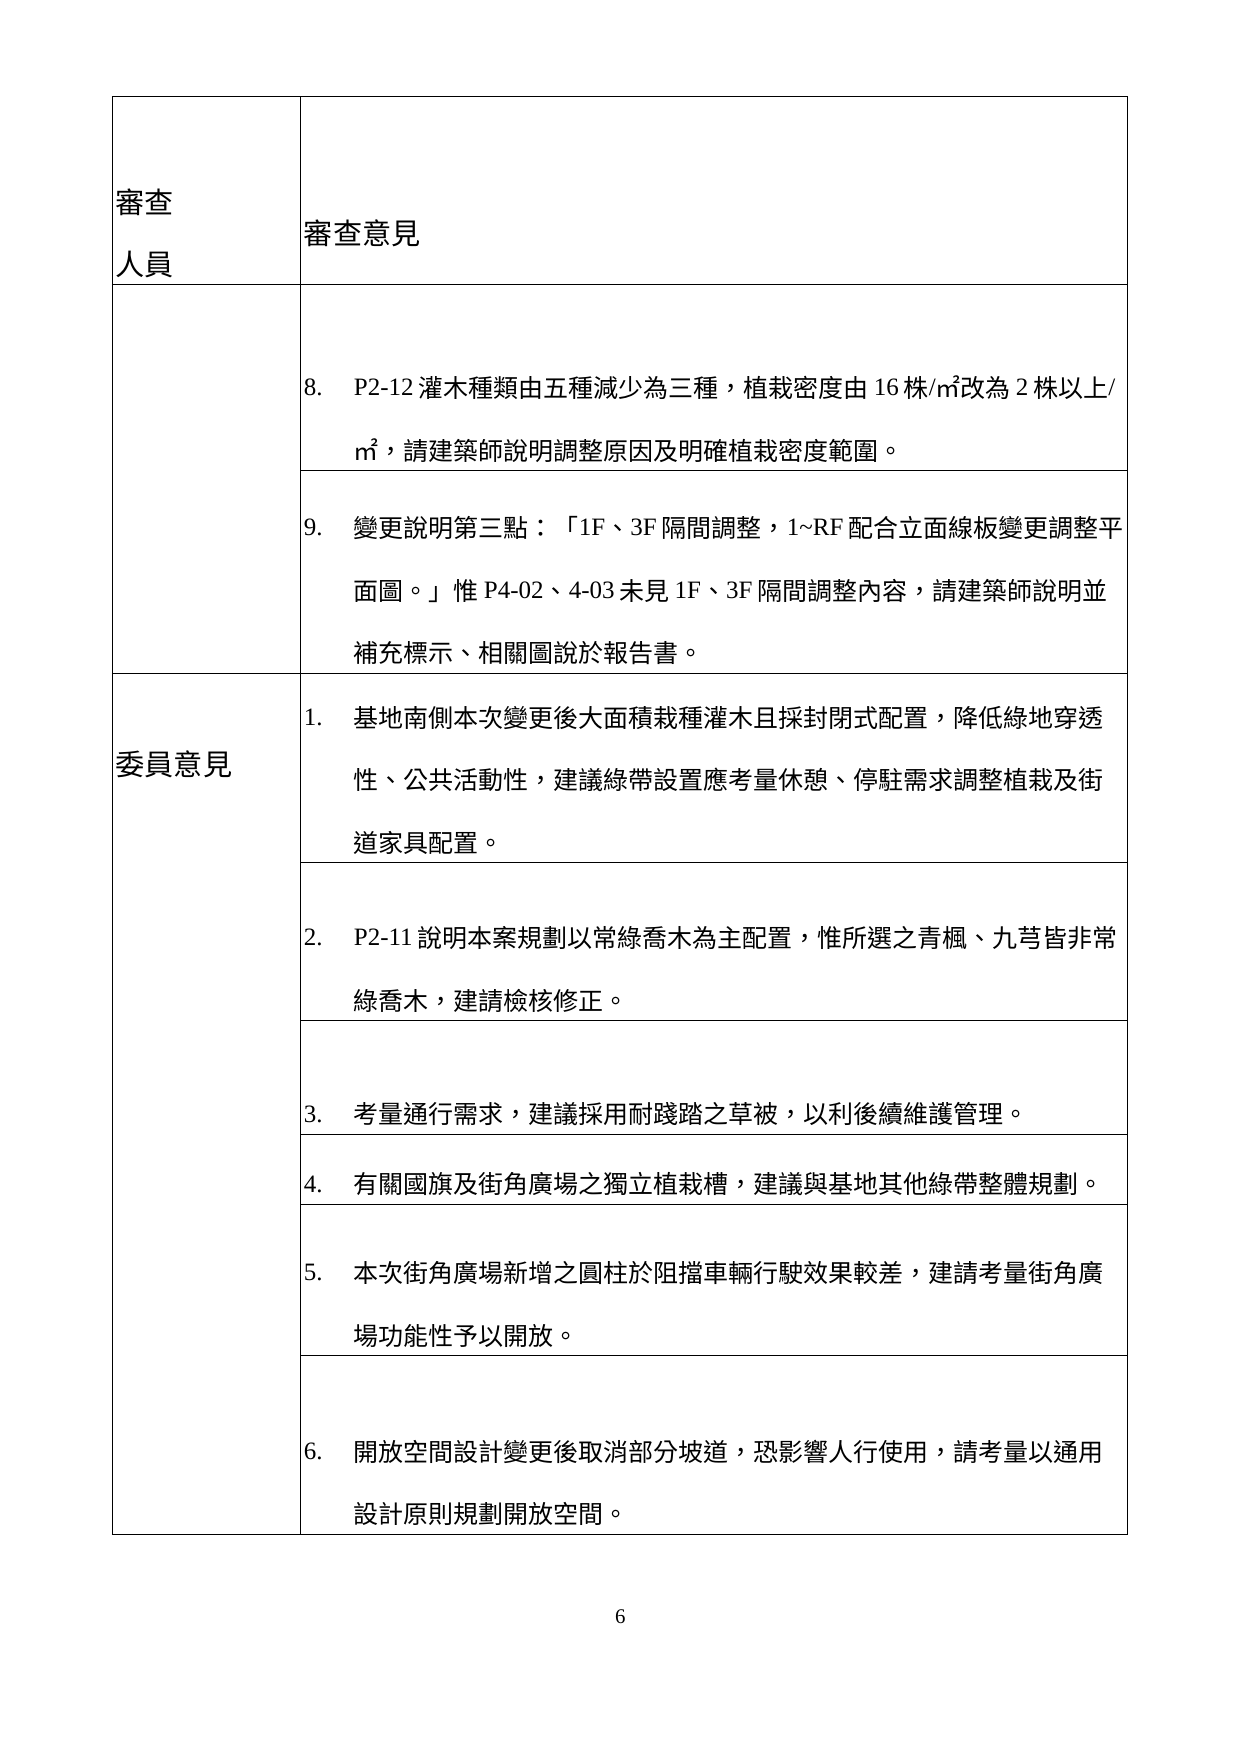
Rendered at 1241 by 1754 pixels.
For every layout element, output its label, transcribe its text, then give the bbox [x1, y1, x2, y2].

table_cell [113, 285, 300, 672]
table_cell 開放空間設計變更後取消部分坡道，恐影響人行使用，請考量以通用設計原則規劃開放空間。 [301, 1356, 1127, 1534]
table_cell 有關國旗及街角廣場之獨立植栽槽，建議與基地其他綠帶整體規劃。 [301, 1135, 1127, 1204]
table_cell 基地南側本次變更後大面積栽種灌木且採封閉式配置，降低綠地穿透性、公共活動性，建議綠帶設置應考量休憩、停駐需求調整植栽及街道家具配置。 [301, 674, 1127, 862]
table_header 審查意見 [301, 97, 1127, 284]
table_cell P2-12灌木種類由五種減少為三種，植栽密度由16株/㎡改為2株以上/㎡，請建築師說明調整原因及明確植栽密度範圍。 [301, 285, 1127, 470]
table_header 審查 人員 [113, 97, 300, 284]
table_cell 變更說明第三點：「1F、3F隔間調整，1~RF配合立面線板變更調整平面圖。」惟P4-02、4-03未見1F、3F隔間調整內容，請建築師說明並補充標示、相關圖說於報告書。 [301, 471, 1127, 672]
table_cell 委員意見 [113, 674, 300, 1534]
table_cell 本次街角廣場新增之圓柱於阻擋車輛行駛效果較差，建請考量街角廣場功能性予以開放。 [301, 1205, 1127, 1355]
table_cell 考量通行需求，建議採用耐踐踏之草被，以利後續維護管理。 [301, 1021, 1127, 1134]
table_cell P2-11說明本案規劃以常綠喬木為主配置，惟所選之青楓、九芎皆非常綠喬木，建請檢核修正。 [301, 863, 1127, 1020]
